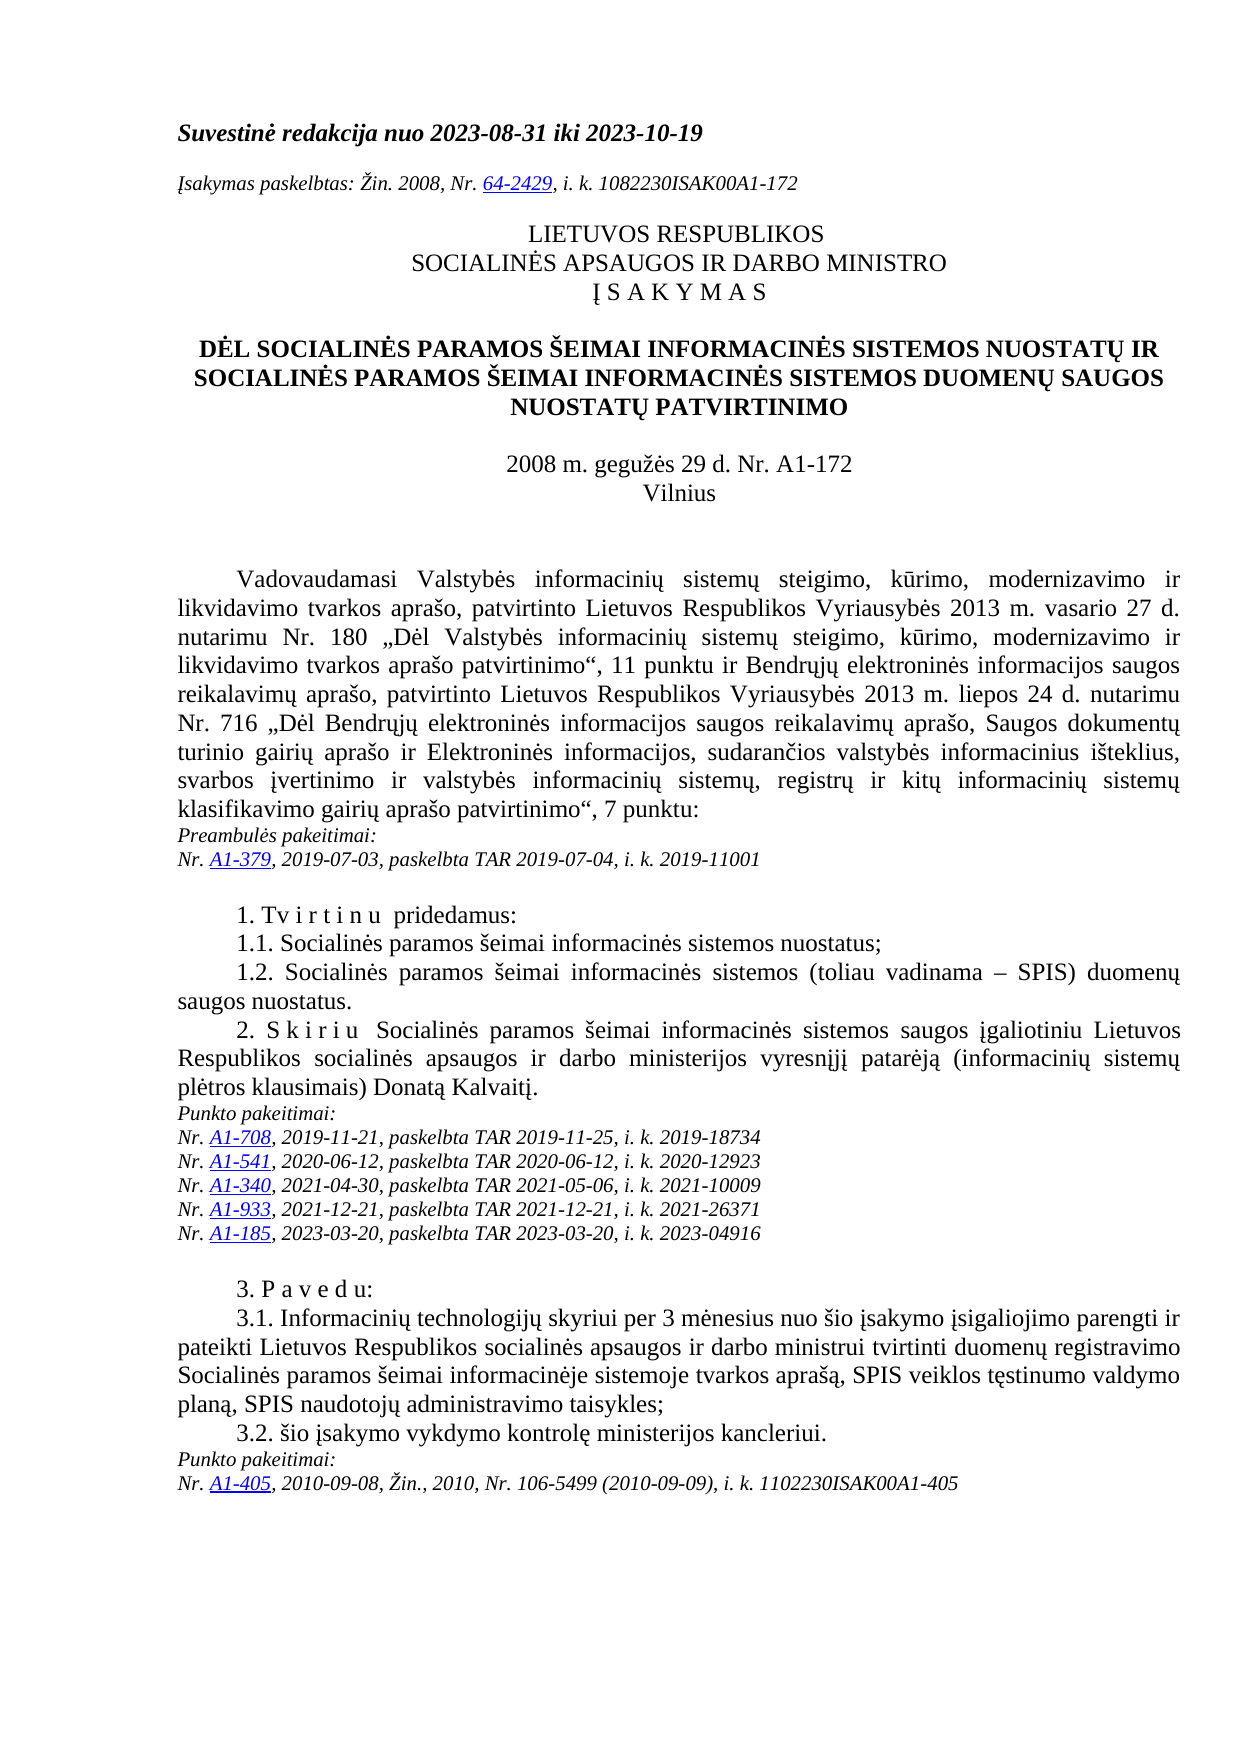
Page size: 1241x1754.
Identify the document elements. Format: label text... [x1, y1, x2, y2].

text Nr. A1-708, 2019-11-21, paskelbta TAR 2019-11-25, i. k. 2019-18734 [177, 1125, 1181, 1149]
text LIETUVOS RESPUBLIKOS SOCIALINĖS APSAUGOS IR DARBO MINISTRO [177, 219, 1181, 277]
text Vadovaudamasi Valstybės informacinių sistemų steigimo, kūrimo, modernizavimo ir likvidavimo tvarkos aprašo, patvirtinto Lietuvos Respublikos Vyriausybės 2013 m. vasario 27 d. nutarimu Nr. 180 „Dėl Valstybės informacinių sistemų steigimo, kūrimo, modernizavimo ir likvidavimo tvarkos aprašo patvirtinimo“, 11 punktu ir Bendrųjų elektroninės informacijos saugos reikalavimų aprašo, patvirtinto Lietuvos Respublikos Vyriausybės 2013 m. liepos 24 d. nutarimu Nr. 716 „Dėl Bendrųjų elektroninės informacijos saugos reikalavimų aprašo, Saugos dokumentų turinio gairių aprašo ir Elektroninės informacijos, sudarančios valstybės informacinius išteklius, svarbos įvertinimo ir valstybės informacinių sistemų, registrų ir kitų informacinių sistemų klasifikavimo gairių aprašo patvirtinimo“, 7 punktu: [177, 564, 1181, 823]
text Nr. A1-405, 2010-09-08, Žin., 2010, Nr. 106-5499 (2010-09-09), i. k. 1102230ISAK00A1-405 [177, 1471, 1181, 1495]
text Nr. A1-541, 2020-06-12, paskelbta TAR 2020-06-12, i. k. 2020-12923 [177, 1149, 1181, 1173]
text 1. Tvirtinu pridedamus: [177, 900, 1181, 928]
text Įsakymas paskelbtas: Žin. 2008, Nr. 64-2429, i. k. 1082230ISAK00A1-172 [177, 171, 1181, 195]
text Punkto pakeitimai: [177, 1447, 1181, 1471]
text Nr. A1-933, 2021-12-21, paskelbta TAR 2021-12-21, i. k. 2021-26371 [177, 1197, 1181, 1221]
text 3.2. šio įsakymo vykdymo kontrolę ministerijos kancleriui. [177, 1418, 1181, 1447]
text 3.1. Informacinių technologijų skyriui per 3 mėnesius nuo šio įsakymo įsigaliojimo parengti ir pateikti Lietuvos Respublikos socialinės apsaugos ir darbo ministrui tvirtinti duomenų registravimo Socialinės paramos šeimai informacinėje sistemoje tvarkos aprašą, SPIS veiklos tęstinumo valdymo planą, SPIS naudotojų administravimo taisykles; [177, 1303, 1181, 1418]
text 1.1. Socialinės paramos šeimai informacinės sistemos nuostatus; [177, 928, 1181, 957]
text Nr. A1-185, 2023-03-20, paskelbta TAR 2023-03-20, i. k. 2023-04916 [177, 1221, 1181, 1245]
text Punkto pakeitimai: [177, 1101, 1181, 1125]
text 2. Skiriu Socialinės paramos šeimai informacinės sistemos saugos įgaliotiniu Lietuvos Respublikos socialinės apsaugos ir darbo ministerijos vyresnįjį patarėją (informacinių sistemų plėtros klausimais) Donatą Kalvaitį. [177, 1015, 1181, 1101]
text DĖL SOCIALINĖS PARAMOS ŠEIMAI INFORMACINĖS SISTEMOS NUOSTATŲ IR SOCIALINĖS PARAMOS ŠEIMAI INFORMACINĖS SISTEMOS DUOMENŲ SAUGOS NUOSTATŲ PATVIRTINIMO [177, 334, 1181, 420]
text 2008 m. gegužės 29 d. Nr. A1-172 [177, 449, 1181, 478]
text ĮSAKYMAS [177, 277, 1181, 305]
text Vilnius [177, 478, 1181, 507]
text Suvestinė redakcija nuo 2023-08-31 iki 2023-10-19 [177, 118, 1181, 147]
text 3. Pavedu: [177, 1274, 1181, 1303]
text Nr. A1-340, 2021-04-30, paskelbta TAR 2021-05-06, i. k. 2021-10009 [177, 1173, 1181, 1197]
text Preambulės pakeitimai: [177, 823, 1181, 847]
text Nr. A1-379, 2019-07-03, paskelbta TAR 2019-07-04, i. k. 2019-11001 [177, 847, 1181, 871]
text 1.2. Socialinės paramos šeimai informacinės sistemos (toliau vadinama – SPIS) duomenų saugos nuostatus. [177, 957, 1181, 1015]
